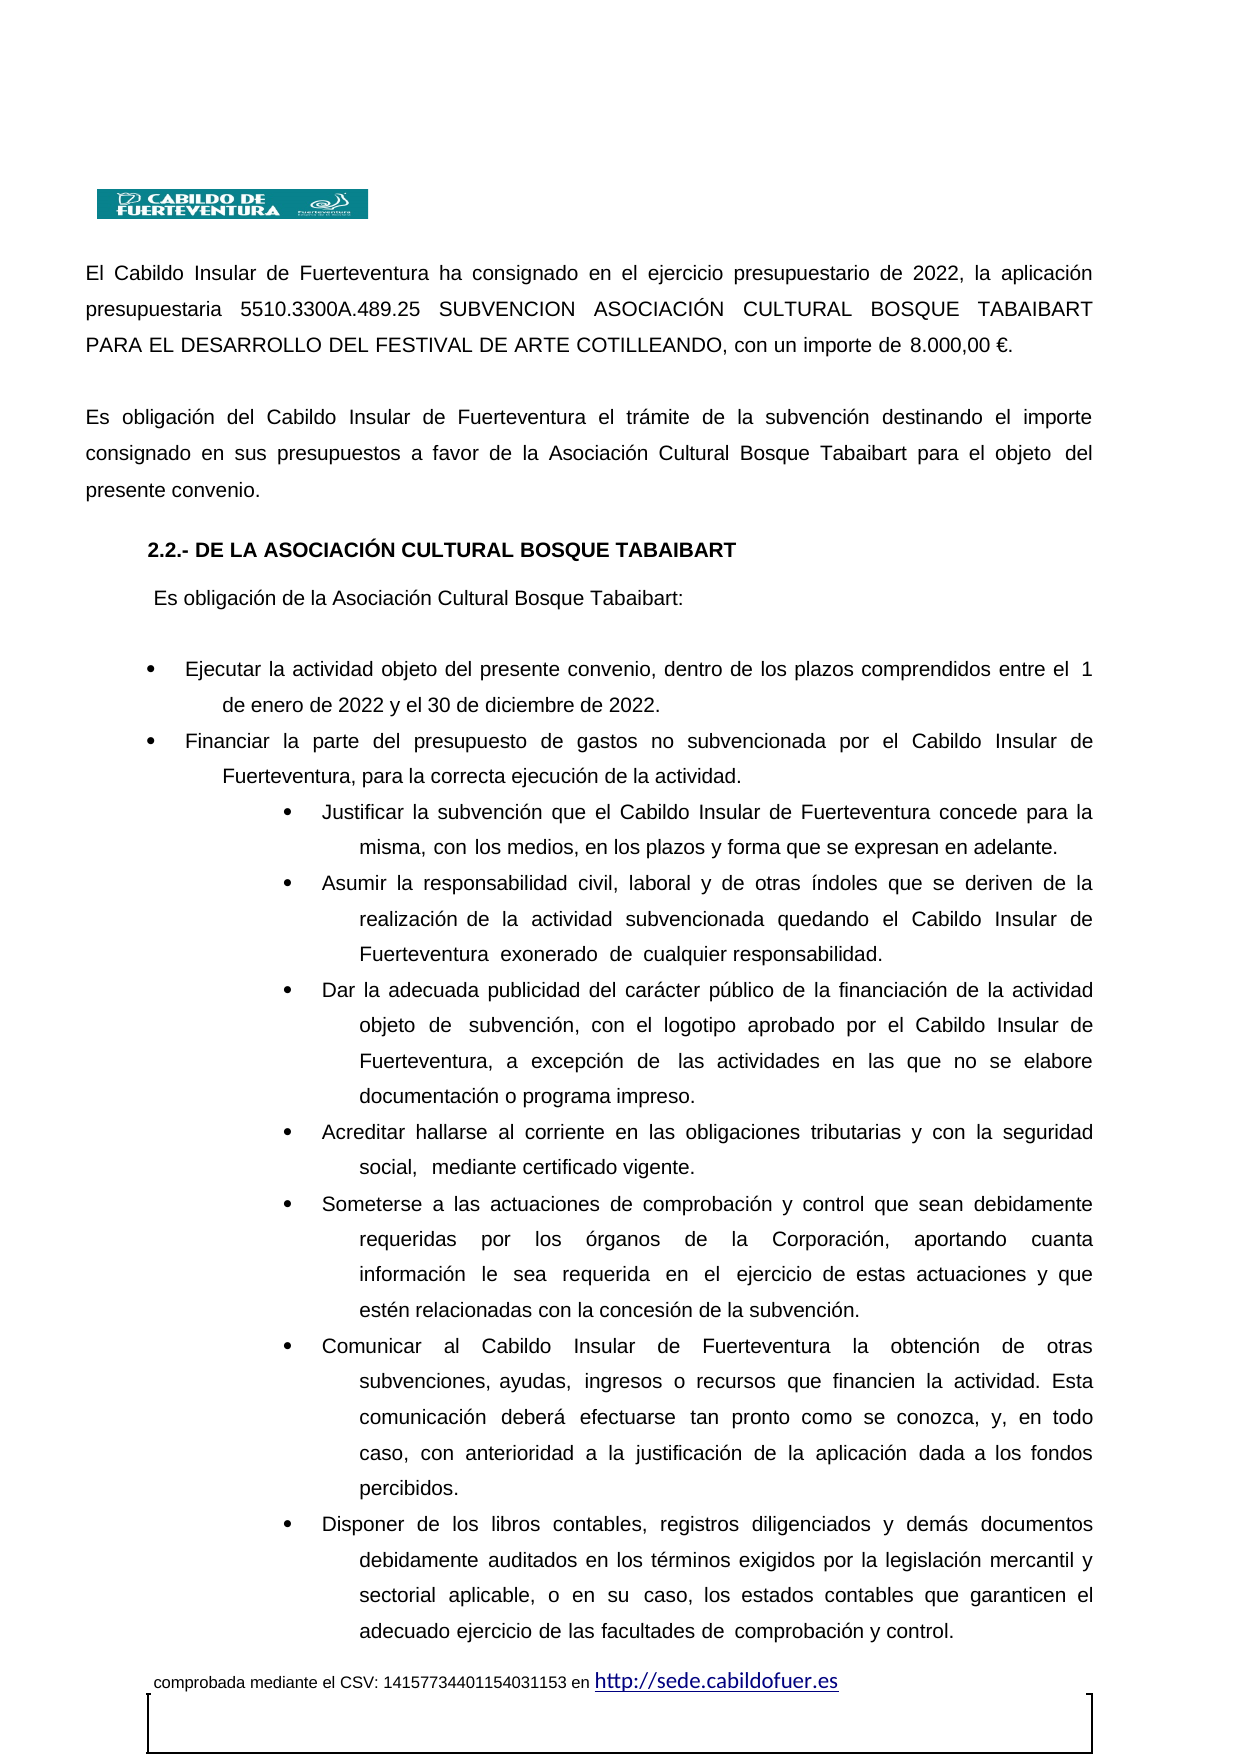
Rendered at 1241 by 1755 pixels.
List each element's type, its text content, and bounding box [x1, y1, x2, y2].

list Comunicar al Cabildo Insular de Fuerteventura la obtención de otras subvenciones, ayudas, ingresos o recursos que financien la actividad. Esta comunicación deberá efectuarse tan pronto como se conozca, y, en todo caso, con anterioridad a la justificación de la aplicación dada a los fondos percibidos. [284, 1334, 1093, 1500]
list Acreditar hallarse al corriente en las obligaciones tributarias y con la seguridad social, mediante certificado vigente. [284, 1120, 1093, 1179]
list Someterse a las actuaciones de comprobación y control que sean debidamente requeridas por los órganos de la Corporación, aportando cuanta información le sea requerida en el ejercicio de estas actuaciones y que estén relacionadas con la concesión de la subvención. [284, 1192, 1093, 1322]
list Financiar la parte del presupuesto de gastos no subvencionada por el Cabildo Insular de Fuerteventura, para la correcta ejecución de la actividad. [147, 728, 1093, 787]
picture [97, 189, 369, 219]
list Dar la adecuada publicidad del carácter público de la financiación de la actividad objeto de subvención, con el logotipo aprobado por el Cabildo Insular de Fuerteventura, a excepción de las actividades en las que no se elabore documentación o programa impreso. [284, 978, 1093, 1108]
subtitle 2.2.- DE LA ASOCIACIÓN CULTURAL BOSQUE TABAIBART [147, 538, 1107, 562]
text Es obligación de la Asociación Cultural Bosque Tabaibart: [153, 586, 1107, 609]
list Disponer de los libros contables, registros diligenciados y demás documentos debidamente auditados en los términos exigidos por la legislación mercantil y sectorial aplicable, o en su caso, los estados contables que garanticen el adecuado ejercicio de las facultades de comprobación y control. [284, 1512, 1093, 1643]
text Es obligación del Cabildo Insular de Fuerteventura el trámite de la subvención destinando el importe consignado en sus presupuestos a favor de la Asociación Cultural Bosque Tabaibart para el objeto del presente convenio. [85, 405, 1093, 501]
list Asumir la responsabilidad civil, laboral y de otras índoles que se deriven de la realización de la actividad subvencionada quedando el Cabildo Insular de Fuerteventura exonerado de cualquier responsabilidad. [284, 871, 1093, 966]
list Ejecutar la actividad objeto del presente convenio, dentro de los plazos comprendidos entre el 1 de enero de 2022 y el 30 de diciembre de 2022. [147, 657, 1093, 716]
list Justificar la subvención que el Cabildo Insular de Fuerteventura concede para la misma, con los medios, en los plazos y forma que se expresan en adelante. [284, 799, 1093, 859]
text El Cabildo Insular de Fuerteventura ha consignado en el ejercicio presupuestario de 2022, la aplicación presupuestaria 5510.3300A.489.25 SUBVENCION ASOCIACIÓN CULTURAL BOSQUE TABAIBART PARA EL DESARROLLO DEL FESTIVAL DE ARTE COTILLEANDO, con un importe de 8.000,00 €. [85, 260, 1093, 357]
